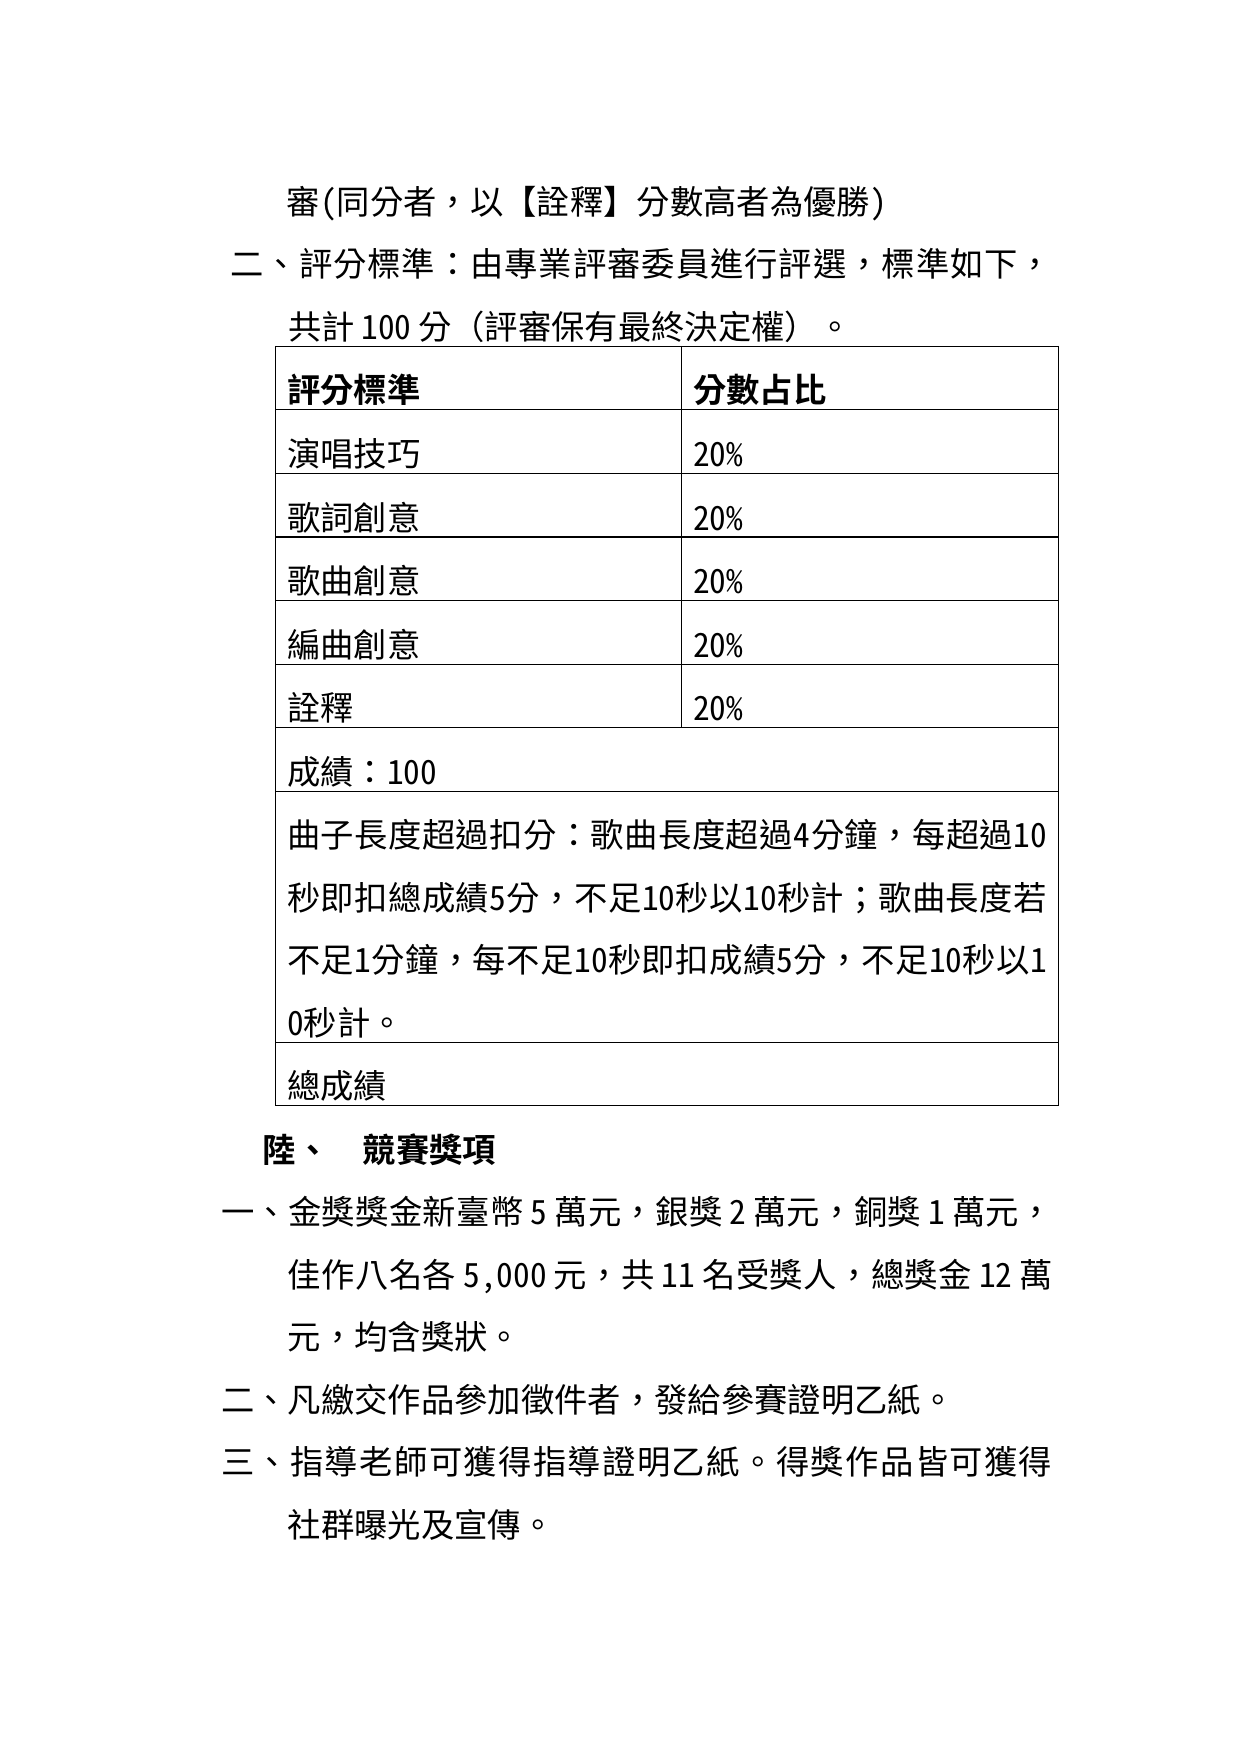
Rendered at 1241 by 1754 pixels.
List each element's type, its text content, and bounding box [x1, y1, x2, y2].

table_cell 編曲創意 [276, 601, 681, 663]
text 三、指導老師可獲得指導證明乙紙。得獎作品皆可獲得社群曝光及宣傳。 [221, 1419, 1053, 1544]
table_cell 歌詞創意 [276, 474, 681, 536]
table_cell 20% [682, 410, 1058, 473]
table_cell 成績：100 [276, 728, 1058, 791]
table_header 評分標準 [276, 347, 681, 409]
table_cell 詮釋 [276, 665, 681, 727]
text 一、金獎獎金新臺幣5萬元，銀獎2萬元，銅獎1萬元，佳作八名各5,000元，共11名受獎人，總獎金12萬元，均含獎狀。 [221, 1169, 1053, 1356]
table_cell 演唱技巧 [276, 410, 681, 473]
table_cell 總成績 [276, 1043, 1058, 1105]
table_header 分數占比 [682, 347, 1058, 409]
table_cell 20% [682, 601, 1058, 663]
text 審(同分者，以【詮釋】分數高者為優勝) [221, 158, 1053, 221]
table_cell 曲子長度超過扣分：歌曲長度超過4分鐘，每超過10秒即扣總成績5分，不足10秒以10秒計；歌曲長度若不足1分鐘，每不足10秒即扣成績5分，不足10秒以10秒計。 [276, 792, 1058, 1042]
table_cell 歌曲創意 [276, 538, 681, 600]
list 競賽獎項 [262, 1106, 1053, 1169]
text 二、凡繳交作品參加徵件者，發給參賽證明乙紙。 [187, 1356, 1053, 1419]
text 二、評分標準：由專業評審委員進行評選，標準如下，共計100分（評審保有最終決定權）。 [187, 221, 1053, 346]
table_cell 20% [682, 474, 1058, 536]
table_cell 20% [682, 665, 1058, 727]
table_cell 20% [682, 538, 1058, 600]
